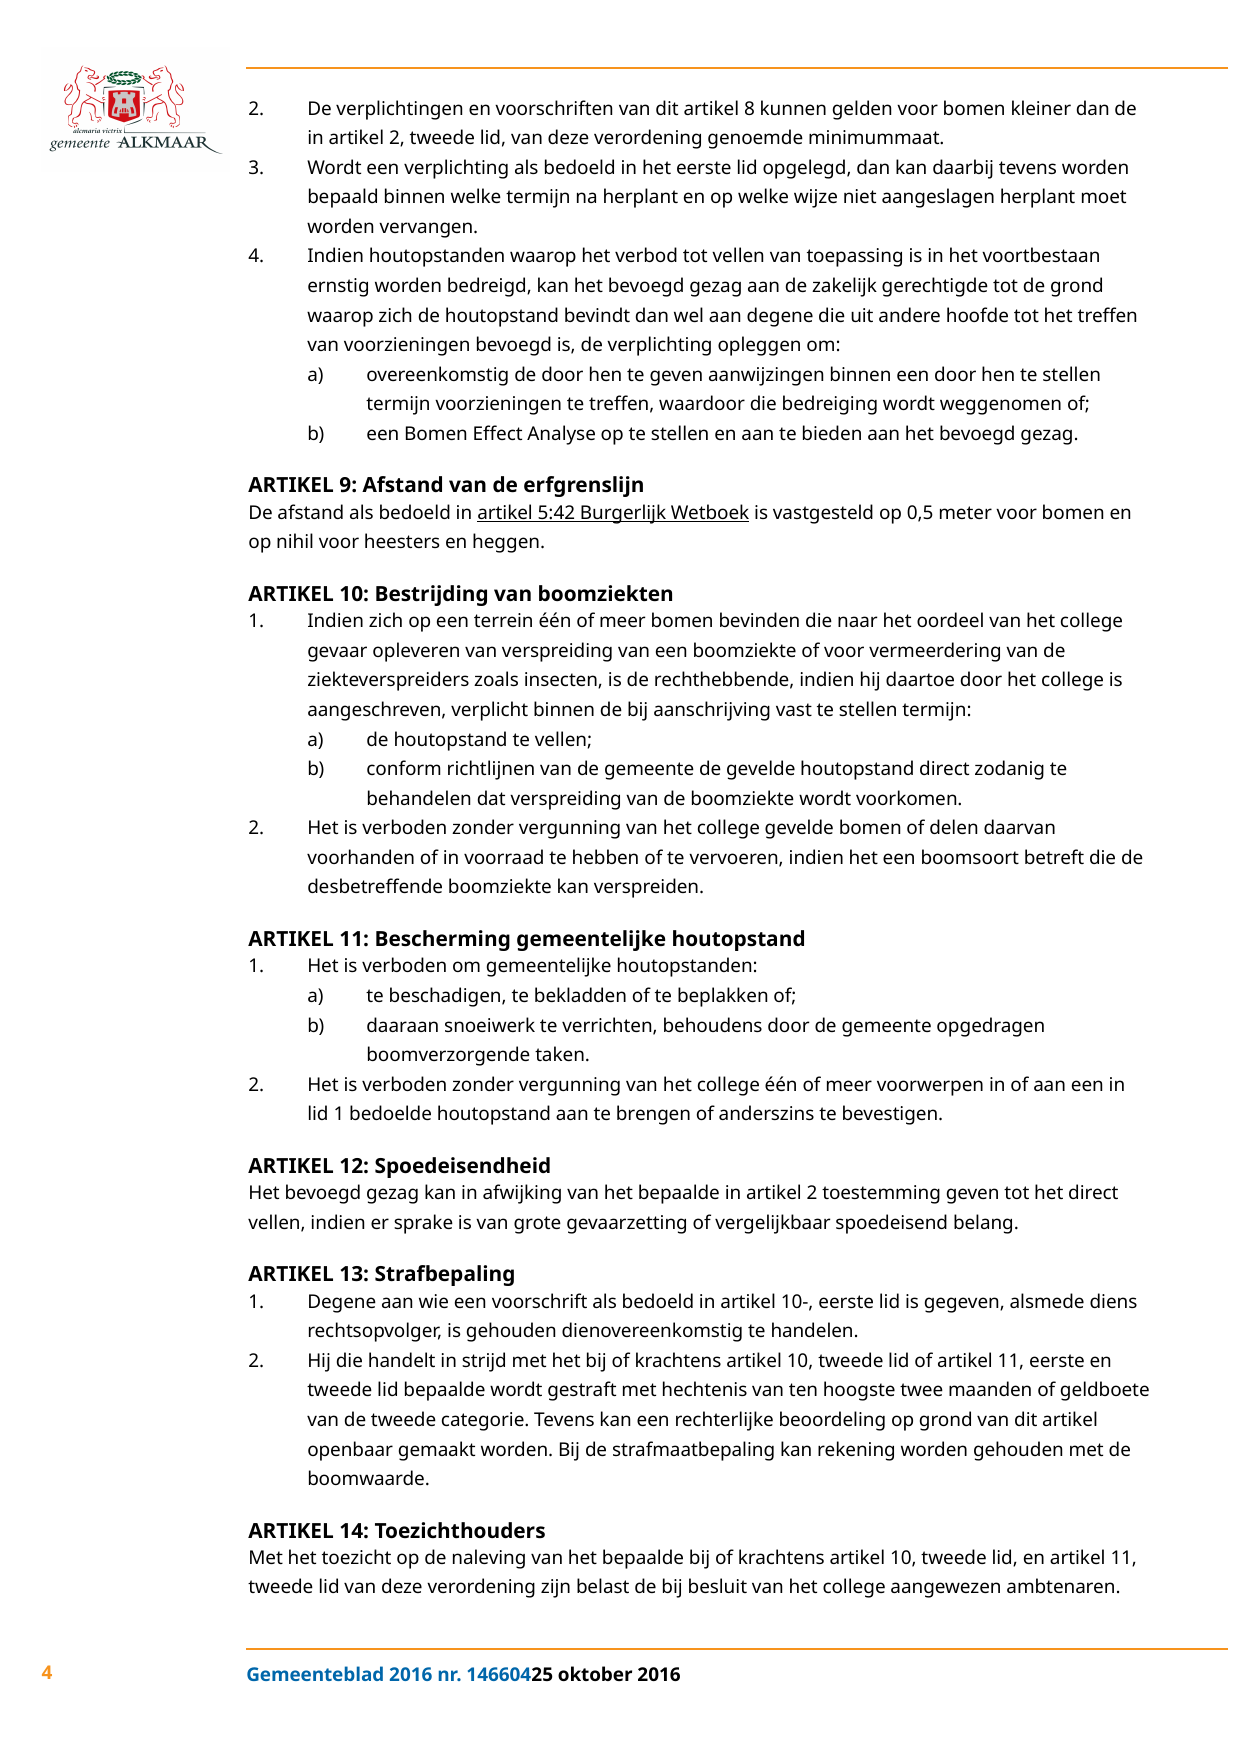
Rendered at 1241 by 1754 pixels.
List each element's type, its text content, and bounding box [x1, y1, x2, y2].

list te beschadigen, te bekladden of te beplakken of; [307, 982, 1152, 1008]
text ARTIKEL 9: Afstand van de erfgrenslijn [248, 471, 1152, 499]
text Met het toezicht op de naleving van het bepaalde bij of krachtens artikel 10, tweede lid, en artikel 11, tweede lid van deze verordening zijn belast de bij besluit van het college aangewezen ambtenaren. [248, 1544, 1152, 1599]
text ARTIKEL 11: Bescherming gemeentelijke houtopstand [248, 924, 1152, 953]
list Het is verboden zonder vergunning van het college gevelde bomen of delen daarvan voorhanden of in voorraad te hebben of te vervoeren, indien het een boomsoort betreft die de desbetreffende boomziekte kan verspreiden. [248, 814, 1152, 899]
list Indien zich op een terrein één of meer bomen bevinden die naar het oordeel van het college gevaar opleveren van verspreiding van een boomziekte of voor vermeerdering van de ziekteverspreiders zoals insecten, is de rechthebbende, indien hij daartoe door het college is aangeschreven, verplicht binnen de bij aanschrijving vast te stellen termijn: [248, 607, 1152, 722]
list Het is verboden om gemeentelijke houtopstanden: [248, 953, 1152, 978]
text De afstand als bedoeld in artikel 5:42 Burgerlijk Wetboek is vastgesteld op 0,5 meter voor bomen en op nihil voor heesters en heggen. [248, 499, 1152, 554]
list overeenkomstig de door hen te geven aanwijzingen binnen een door hen te stellen termijn voorzieningen te treffen, waardoor die bedreiging wordt weggenomen of; [307, 361, 1152, 416]
list daaraan snoeiwerk te verrichten, behoudens door de gemeente opgedragen boomverzorgende taken. [307, 1012, 1152, 1067]
list Degene aan wie een voorschrift als bedoeld in artikel 10-, eerste lid is gegeven, alsmede diens rechtsopvolger, is gehouden dienovereenkomstig te handelen. [248, 1288, 1152, 1343]
text ARTIKEL 10: Bestrijding van boomziekten [248, 579, 1152, 607]
list de houtopstand te vellen; [307, 726, 1152, 752]
list De verplichtingen en voorschriften van dit artikel 8 kunnen gelden voor bomen kleiner dan de in artikel 2, tweede lid, van deze verordening genoemde minimummaat. [248, 95, 1152, 150]
list Hij die handelt in strijd met het bij of krachtens artikel 10, tweede lid of artikel 11, eerste en tweede lid bepaalde wordt gestraft met hechtenis van ten hoogste twee maanden of geldboete van de tweede categorie. Tevens kan een rechterlijke beoordeling op grond van dit artikel openbaar gemaakt worden. Bij de strafmaatbepaling kan rekening worden gehouden met de boomwaarde. [248, 1347, 1152, 1491]
text ARTIKEL 13: Strafbepaling [248, 1259, 1152, 1288]
picture [41, 47, 231, 172]
text ARTIKEL 14: Toezichthouders [248, 1516, 1152, 1544]
list Indien houtopstanden waarop het verbod tot vellen van toepassing is in het voortbestaan ernstig worden bedreigd, kan het bevoegd gezag aan de zakelijk gerechtigde tot de grond waarop zich de houtopstand bevindt dan wel aan degene die uit andere hoofde tot het treffen van voorzieningen bevoegd is, de verplichting opleggen om: [248, 243, 1152, 357]
list Het is verboden zonder vergunning van het college één of meer voorwerpen in of aan een in lid 1 bedoelde houtopstand aan te brengen of anderszins te bevestigen. [248, 1071, 1152, 1126]
text Het bevoegd gezag kan in afwijking van het bepaalde in artikel 2 toestemming geven tot het direct vellen, indien er sprake is van grote gevaarzetting of vergelijkbaar spoedeisend belang. [248, 1179, 1152, 1235]
list conform richtlijnen van de gemeente de gevelde houtopstand direct zodanig te behandelen dat verspreiding van de boomziekte wordt voorkomen. [307, 755, 1152, 811]
list Wordt een verplichting als bedoeld in het eerste lid opgelegd, dan kan daarbij tevens worden bepaald binnen welke termijn na herplant en op welke wijze niet aangeslagen herplant moet worden vervangen. [248, 154, 1152, 239]
list een Bomen Effect Analyse op te stellen en aan te bieden aan het bevoegd gezag. [307, 420, 1152, 446]
text ARTIKEL 12: Spoedeisendheid [248, 1151, 1152, 1179]
